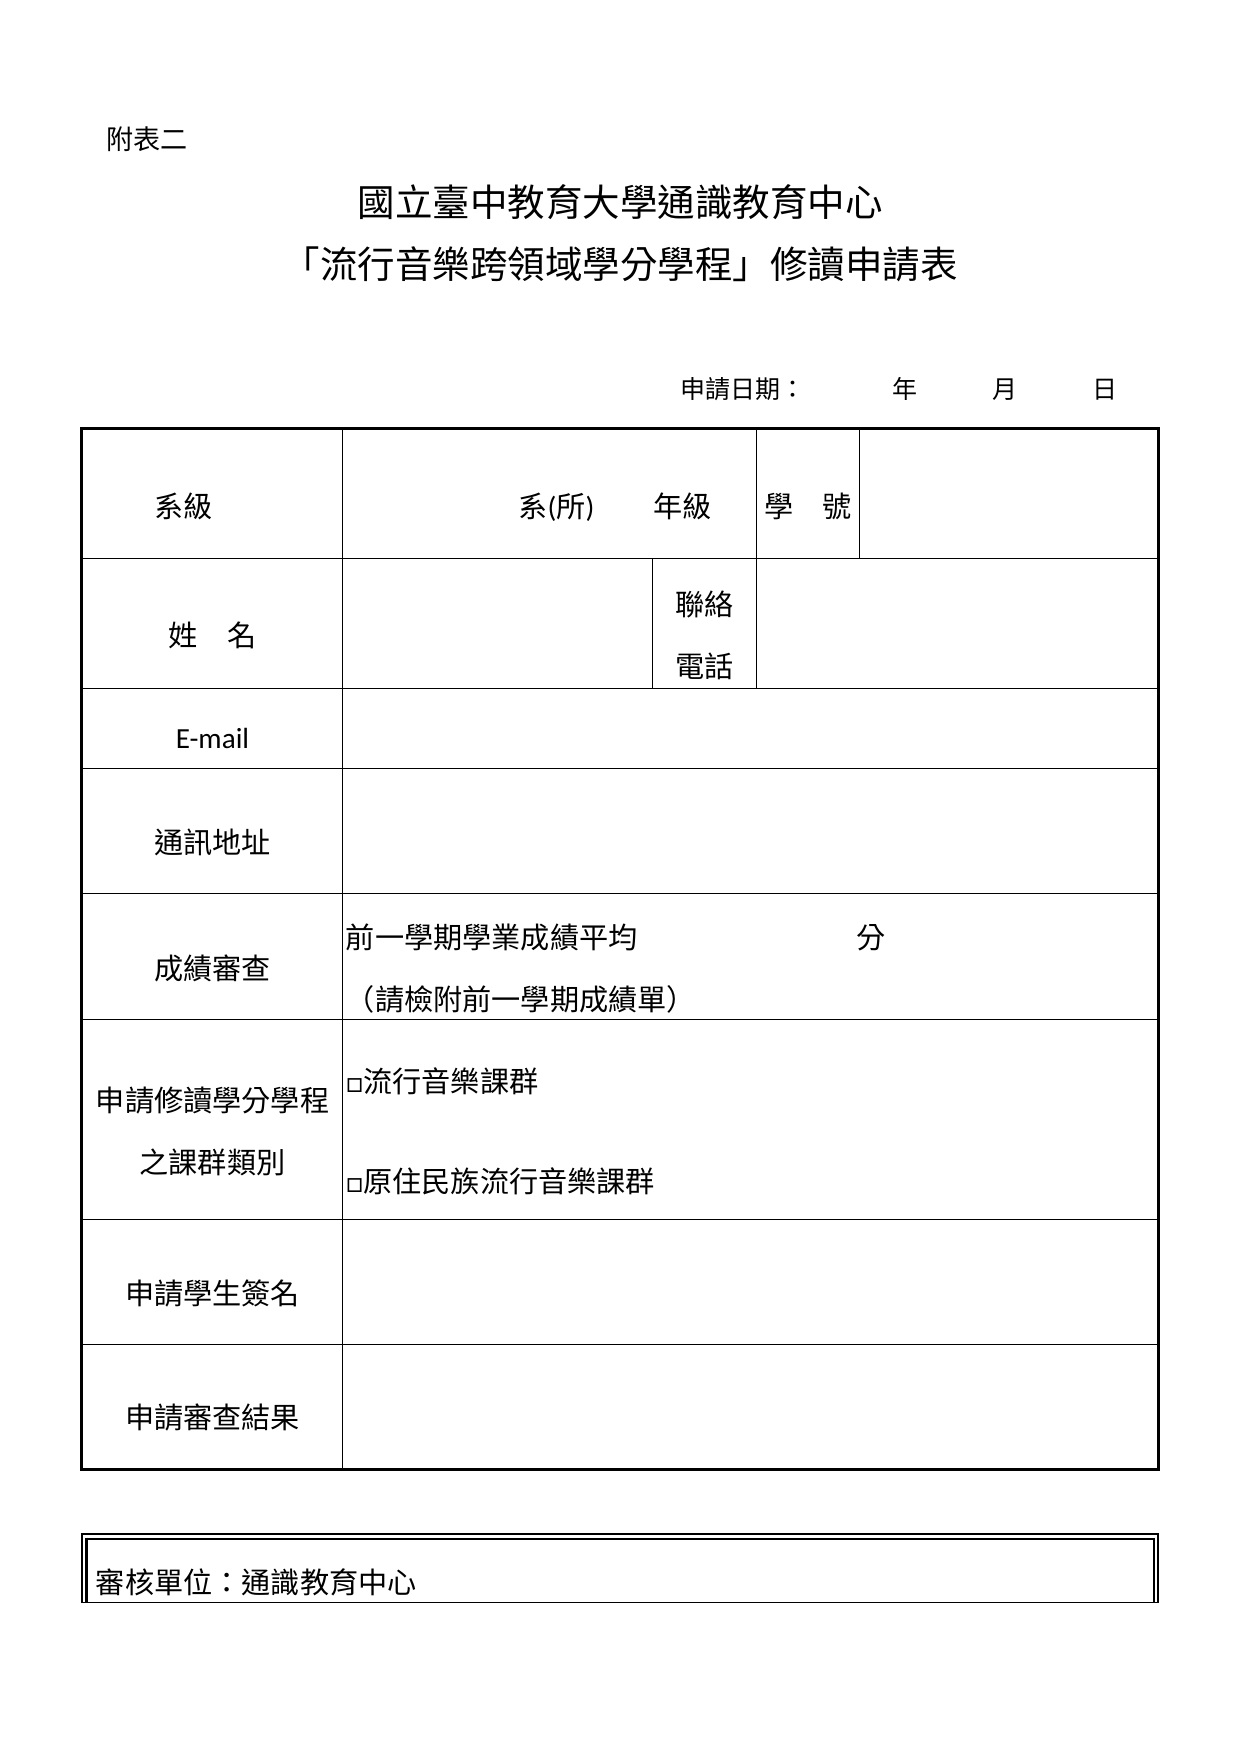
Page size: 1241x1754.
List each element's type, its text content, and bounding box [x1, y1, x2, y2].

table_cell □流行音樂課群 □原住民族流行音樂課群 [343, 1020, 1157, 1219]
table_cell 申請學生簽名 [83, 1220, 342, 1343]
table_cell [343, 559, 652, 688]
text 申請日期： 年 月 日 [106, 346, 1117, 408]
table_cell 通訊地址 [83, 769, 342, 893]
table_cell [343, 1345, 1157, 1468]
table_header 審核單位：通識教育中心 [84, 1535, 1156, 1602]
table_cell [343, 1220, 1157, 1343]
table_cell 申請審查結果 [83, 1345, 342, 1468]
table_cell 成績審查 [83, 894, 342, 1019]
table_cell E-mail [83, 689, 342, 768]
text 附表二 [106, 96, 1134, 158]
table_cell [343, 769, 1157, 893]
table_header 系級 [83, 430, 342, 558]
table_cell 前一學期學業成績平均 分 （請檢附前一學期成績單） [343, 894, 1157, 1019]
table_cell 申請修讀學分學程之課群類別 [83, 1020, 342, 1219]
text 國立臺中教育大學通識教育中心 [106, 158, 1134, 221]
table_cell 聯絡 電話 [653, 559, 756, 688]
table_cell [757, 559, 1157, 688]
table_header [860, 430, 1157, 558]
table_cell [343, 689, 1157, 768]
table_cell 姓 名 [83, 559, 342, 688]
table_header 系(所) 年級 [343, 430, 756, 558]
text 「流行音樂跨領域學分學程」修讀申請表 [106, 221, 1134, 283]
table_header 學 號 [757, 430, 859, 558]
